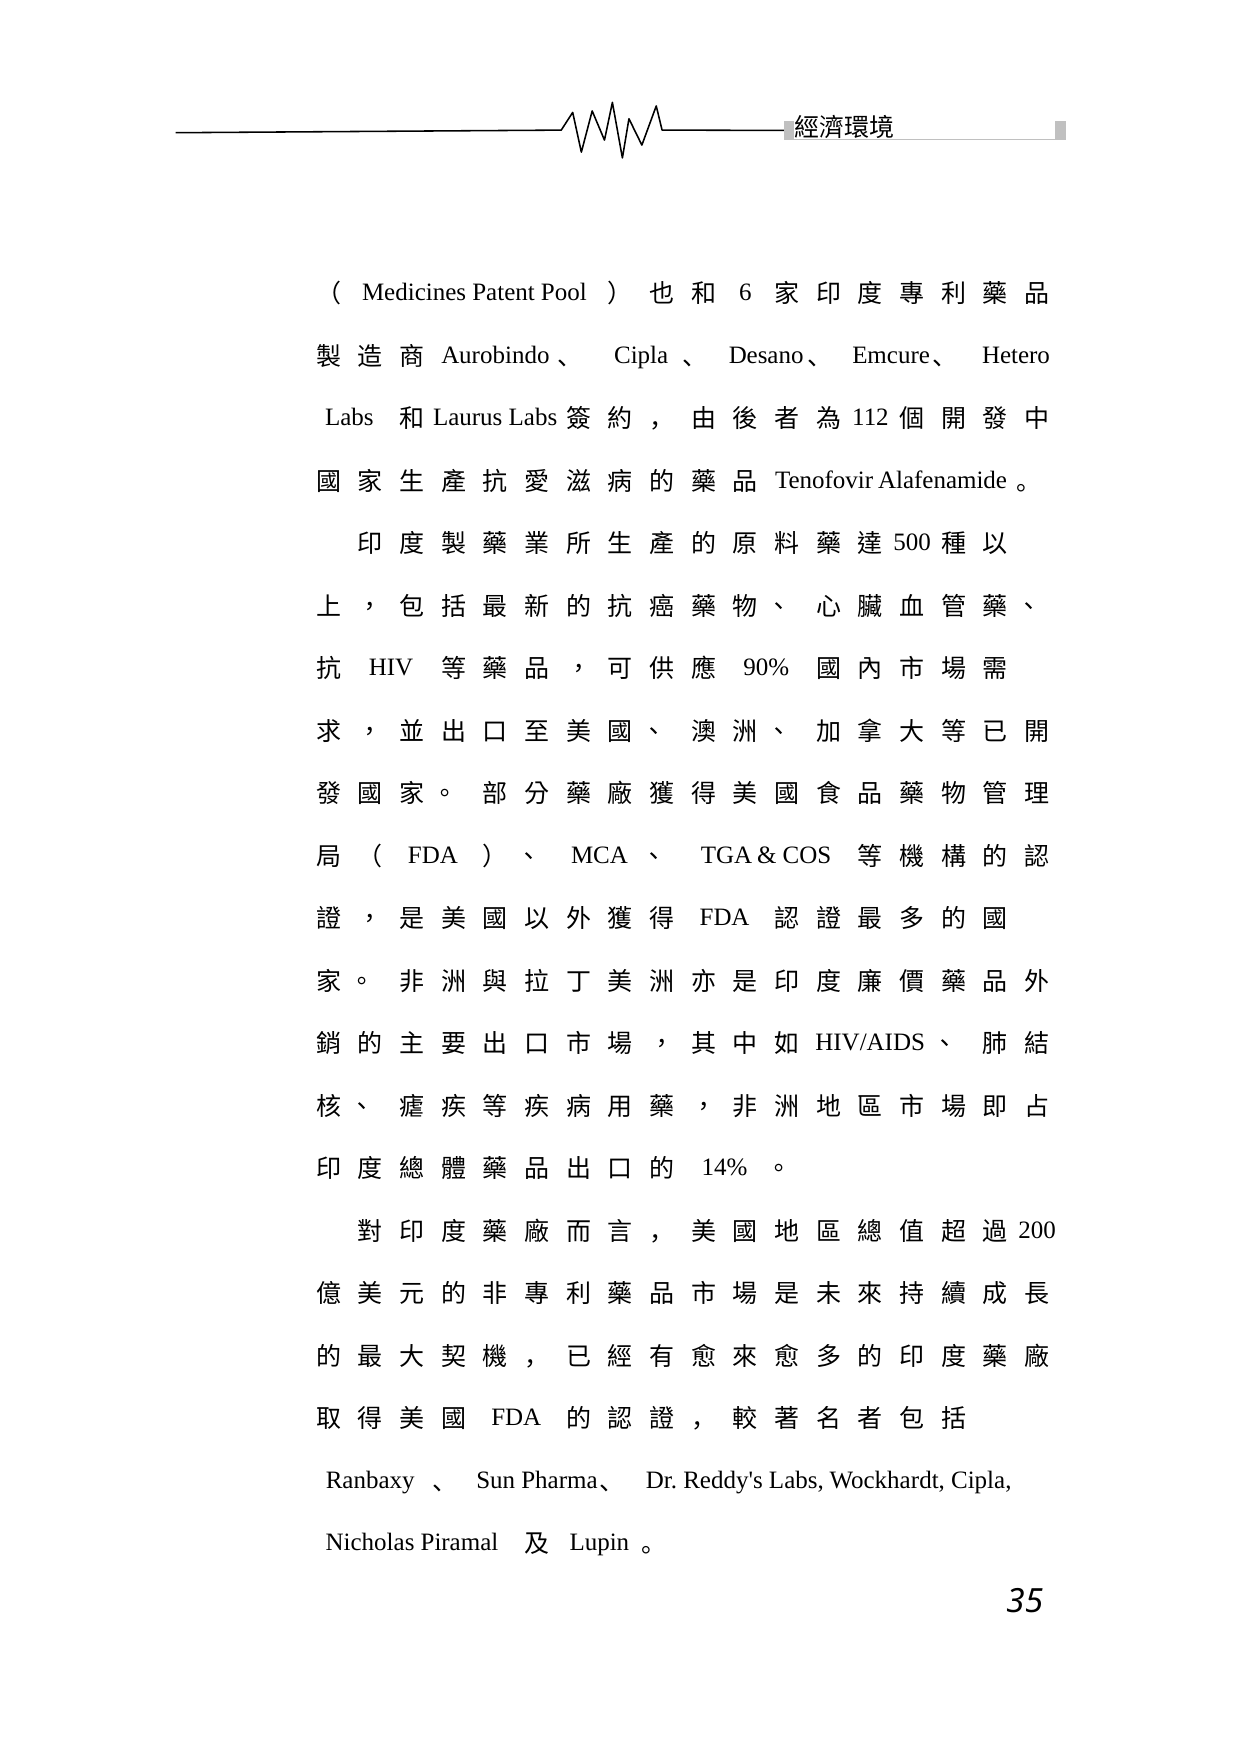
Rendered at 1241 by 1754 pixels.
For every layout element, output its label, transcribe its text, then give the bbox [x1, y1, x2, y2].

text 印度製藥業所生產的原料藥達500種以上，包括最新的抗癌藥物、心臟血管藥、抗HIV等藥品，可供應90%國內市場需求，並出口至美國、澳洲、加拿大等已開發國家。部分藥廠獲得美國食品藥物管理局（FDA）、MCA、TGA & COS等機構的認證，是美國以外獲得FDA認證最多的國家。非洲與拉丁美洲亦是印度廉價藥品外銷的主要出口市場，其中如HIV/AIDS、肺結核、瘧疾等疾病用藥，非洲地區市場即占印度總體藥品出口的14%。 [281, 500, 1058, 1188]
text 對印度藥廠而言，美國地區總值超過200億美元的非專利藥品市場是未來持續成長的最大契機，已經有愈來愈多的印度藥廠取得美國FDA的認證，較著名者包括Ranbaxy、Sun Pharma、Dr. Reddy's Labs, Wockhardt, Cipla, Nicholas Piramal及Lupin。 [281, 1188, 1058, 1563]
text （Medicines Patent Pool）也和6家印度專利藥品製造商Aurobindo、Cipla、Desano、Emcure、Hetero Labs和Laurus Labs簽約，由後者為112個開發中國家生產抗愛滋病的藥品Tenofovir Alafenamide。 [281, 250, 1058, 500]
